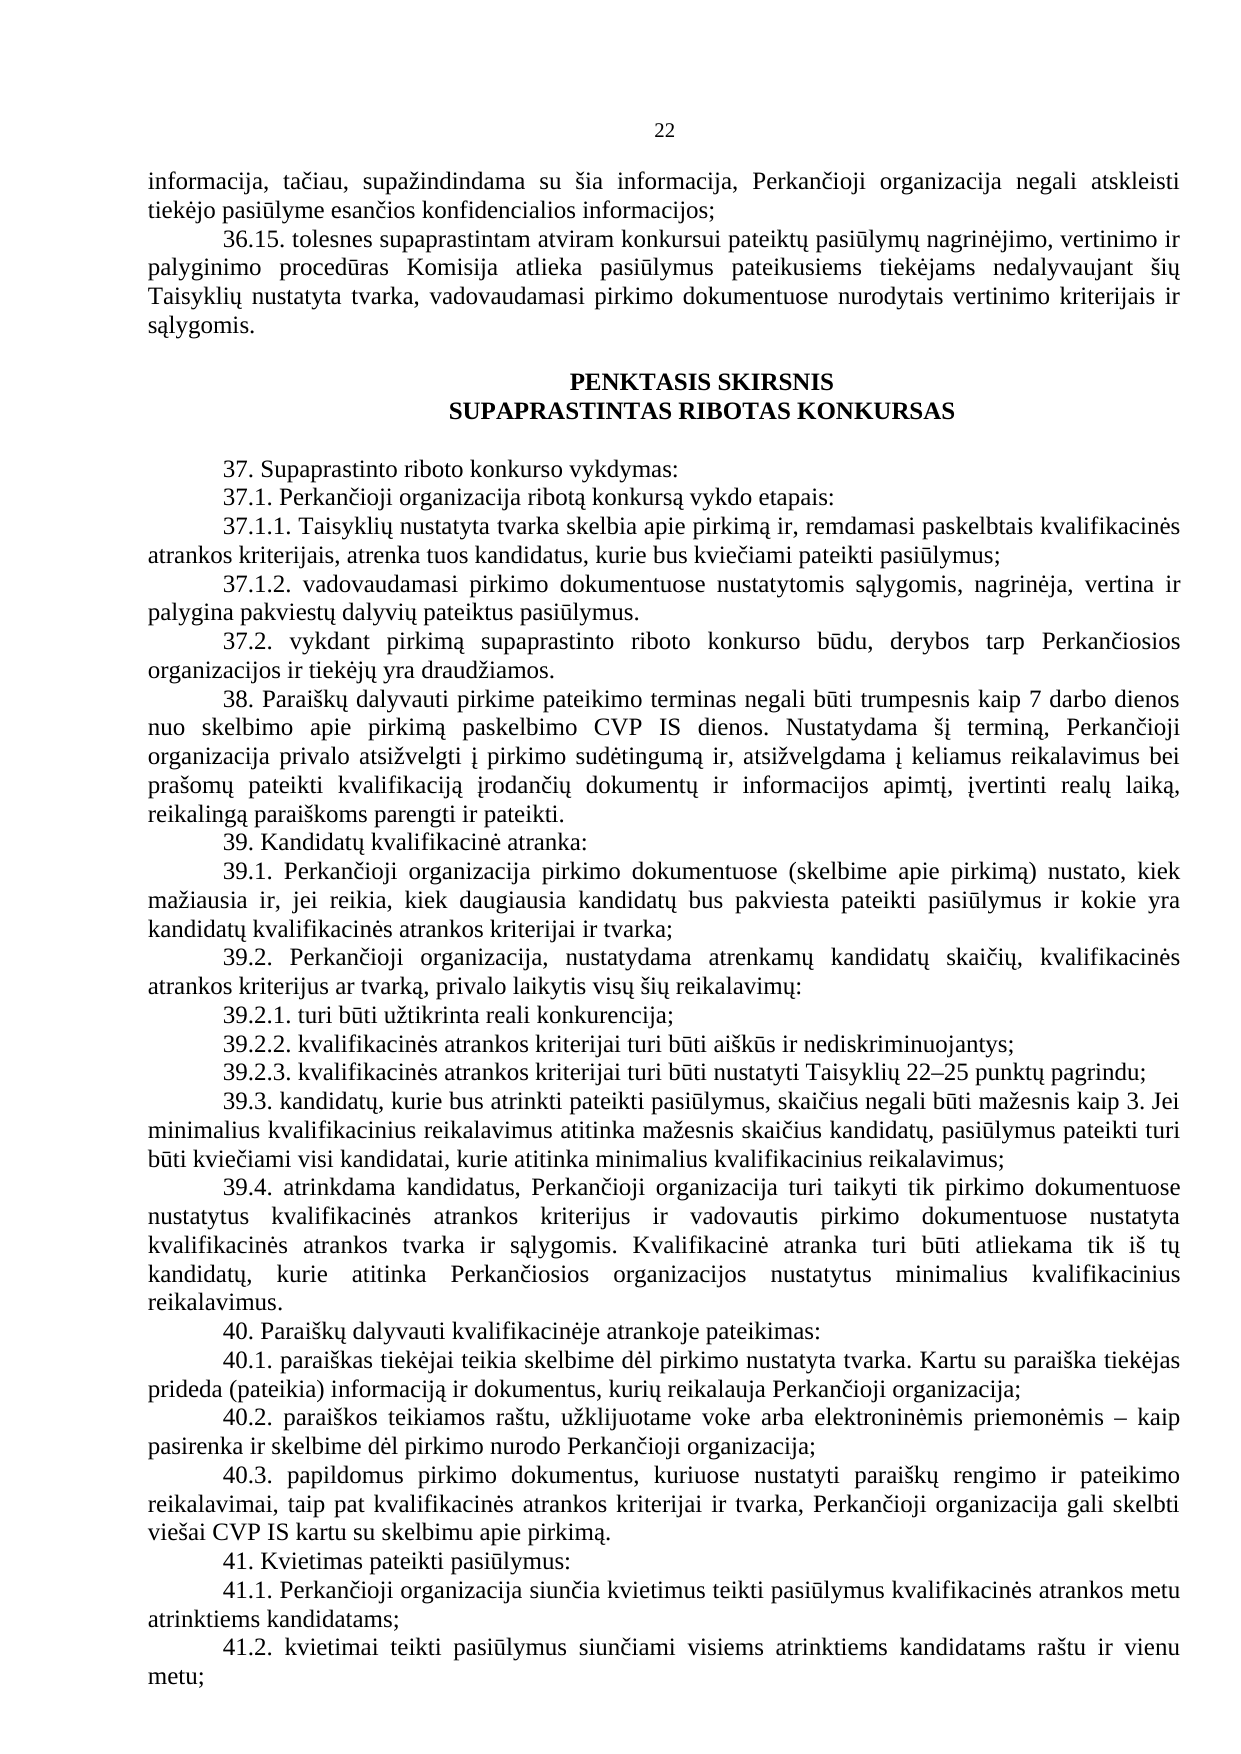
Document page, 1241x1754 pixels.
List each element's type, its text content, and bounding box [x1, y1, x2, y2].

text 39.3. kandidatų, kurie bus atrinkti pateikti pasiūlymus, skaičius negali būti mažesnis kaip 3. Jei minimalius kvalifikacinius reikalavimus atitinka mažesnis skaičius kandidatų, pasiūlymus pateikti turi būti kviečiami visi kandidatai, kurie atitinka minimalius kvalifikacinius reikalavimus; [148, 1086, 1181, 1172]
text 39.4. atrinkdama kandidatus, Perkančioji organizacija turi taikyti tik pirkimo dokumentuose nustatytus kvalifikacinės atrankos kriterijus ir vadovautis pirkimo dokumentuose nustatyta kvalifikacinės atrankos tvarka ir sąlygomis. Kvalifikacinė atranka turi būti atliekama tik iš tų kandidatų, kurie atitinka Perkančiosios organizacijos nustatytus minimalius kvalifikacinius reikalavimus. [148, 1172, 1181, 1316]
text 40.2. paraiškos teikiamos raštu, užklijuotame voke arba elektroninėmis priemonėmis – kaip pasirenka ir skelbime dėl pirkimo nurodo Perkančioji organizacija; [148, 1402, 1181, 1460]
text 39.2.1. turi būti užtikrinta reali konkurencija; [148, 1000, 1181, 1029]
text 39.1. Perkančioji organizacija pirkimo dokumentuose (skelbime apie pirkimą) nustato, kiek mažiausia ir, jei reikia, kiek daugiausia kandidatų bus pakviesta pateikti pasiūlymus ir kokie yra kandidatų kvalifikacinės atrankos kriterijai ir tvarka; [148, 856, 1181, 942]
text 41.2. kvietimai teikti pasiūlymus siunčiami visiems atrinktiems kandidatams raštu ir vienu metu; [148, 1632, 1181, 1690]
text 40.1. paraiškas tiekėjai teikia skelbime dėl pirkimo nustatyta tvarka. Kartu su paraiška tiekėjas prideda (pateikia) informaciją ir dokumentus, kurių reikalauja Perkančioji organizacija; [148, 1345, 1181, 1402]
text 38. Paraiškų dalyvauti pirkime pateikimo terminas negali būti trumpesnis kaip 7 darbo dienos nuo skelbimo apie pirkimą paskelbimo CVP IS dienos. Nustatydama šį terminą, Perkančioji organizacija privalo atsižvelgti į pirkimo sudėtingumą ir, atsižvelgdama į keliamus reikalavimus bei prašomų pateikti kvalifikaciją įrodančių dokumentų ir informacijos apimtį, įvertinti realų laiką, reikalingą paraiškoms parengti ir pateikti. [148, 684, 1181, 827]
text 39. Kandidatų kvalifikacinė atranka: [148, 827, 1181, 856]
text 40. Paraiškų dalyvauti kvalifikacinėje atrankoje pateikimas: [148, 1316, 1181, 1345]
text 39.2. Perkančioji organizacija, nustatydama atrenkamų kandidatų skaičių, kvalifikacinės atrankos kriterijus ar tvarką, privalo laikytis visų šių reikalavimų: [148, 942, 1181, 1000]
text 39.2.2. kvalifikacinės atrankos kriterijai turi būti aiškūs ir nediskriminuojantys; [148, 1029, 1181, 1057]
text 37. Supaprastinto riboto konkurso vykdymas: [148, 454, 1181, 482]
text 40.3. papildomus pirkimo dokumentus, kuriuose nustatyti paraiškų rengimo ir pateikimo reikalavimai, taip pat kvalifikacinės atrankos kriterijai ir tvarka, Perkančioji organizacija gali skelbti viešai CVP IS kartu su skelbimu apie pirkimą. [148, 1460, 1181, 1546]
text informacija, tačiau, supažindindama su šia informacija, Perkančioji organizacija negali atskleisti tiekėjo pasiūlyme esančios konfidencialios informacijos; [148, 166, 1181, 224]
text 37.2. vykdant pirkimą supaprastinto riboto konkurso būdu, derybos tarp Perkančiosios organizacijos ir tiekėjų yra draudžiamos. [148, 626, 1181, 684]
text 39.2.3. kvalifikacinės atrankos kriterijai turi būti nustatyti Taisyklių 22–25 punktų pagrindu; [148, 1057, 1181, 1086]
text 37.1.2. vadovaudamasi pirkimo dokumentuose nustatytomis sąlygomis, nagrinėja, vertina ir palygina pakviestų dalyvių pateiktus pasiūlymus. [148, 569, 1181, 626]
text 36.15. tolesnes supaprastintam atviram konkursui pateiktų pasiūlymų nagrinėjimo, vertinimo ir palyginimo procedūras Komisija atlieka pasiūlymus pateikusiems tiekėjams nedalyvaujant šių Taisyklių nustatyta tvarka, vadovaudamasi pirkimo dokumentuose nurodytais vertinimo kriterijais ir sąlygomis. [148, 224, 1181, 339]
text PENKTASIS SKIRSNIS [148, 367, 1181, 396]
text 41.1. Perkančioji organizacija siunčia kvietimus teikti pasiūlymus kvalifikacinės atrankos metu atrinktiems kandidatams; [148, 1575, 1181, 1632]
text 37.1.1. Taisyklių nustatyta tvarka skelbia apie pirkimą ir, remdamasi paskelbtais kvalifikacinės atrankos kriterijais, atrenka tuos kandidatus, kurie bus kviečiami pateikti pasiūlymus; [148, 511, 1181, 569]
text 37.1. Perkančioji organizacija ribotą konkursą vykdo etapais: [148, 482, 1181, 511]
text SUPAPRASTINTAS RIBOTAS KONKURSAS [148, 396, 1181, 425]
text 41. Kvietimas pateikti pasiūlymus: [148, 1546, 1181, 1575]
